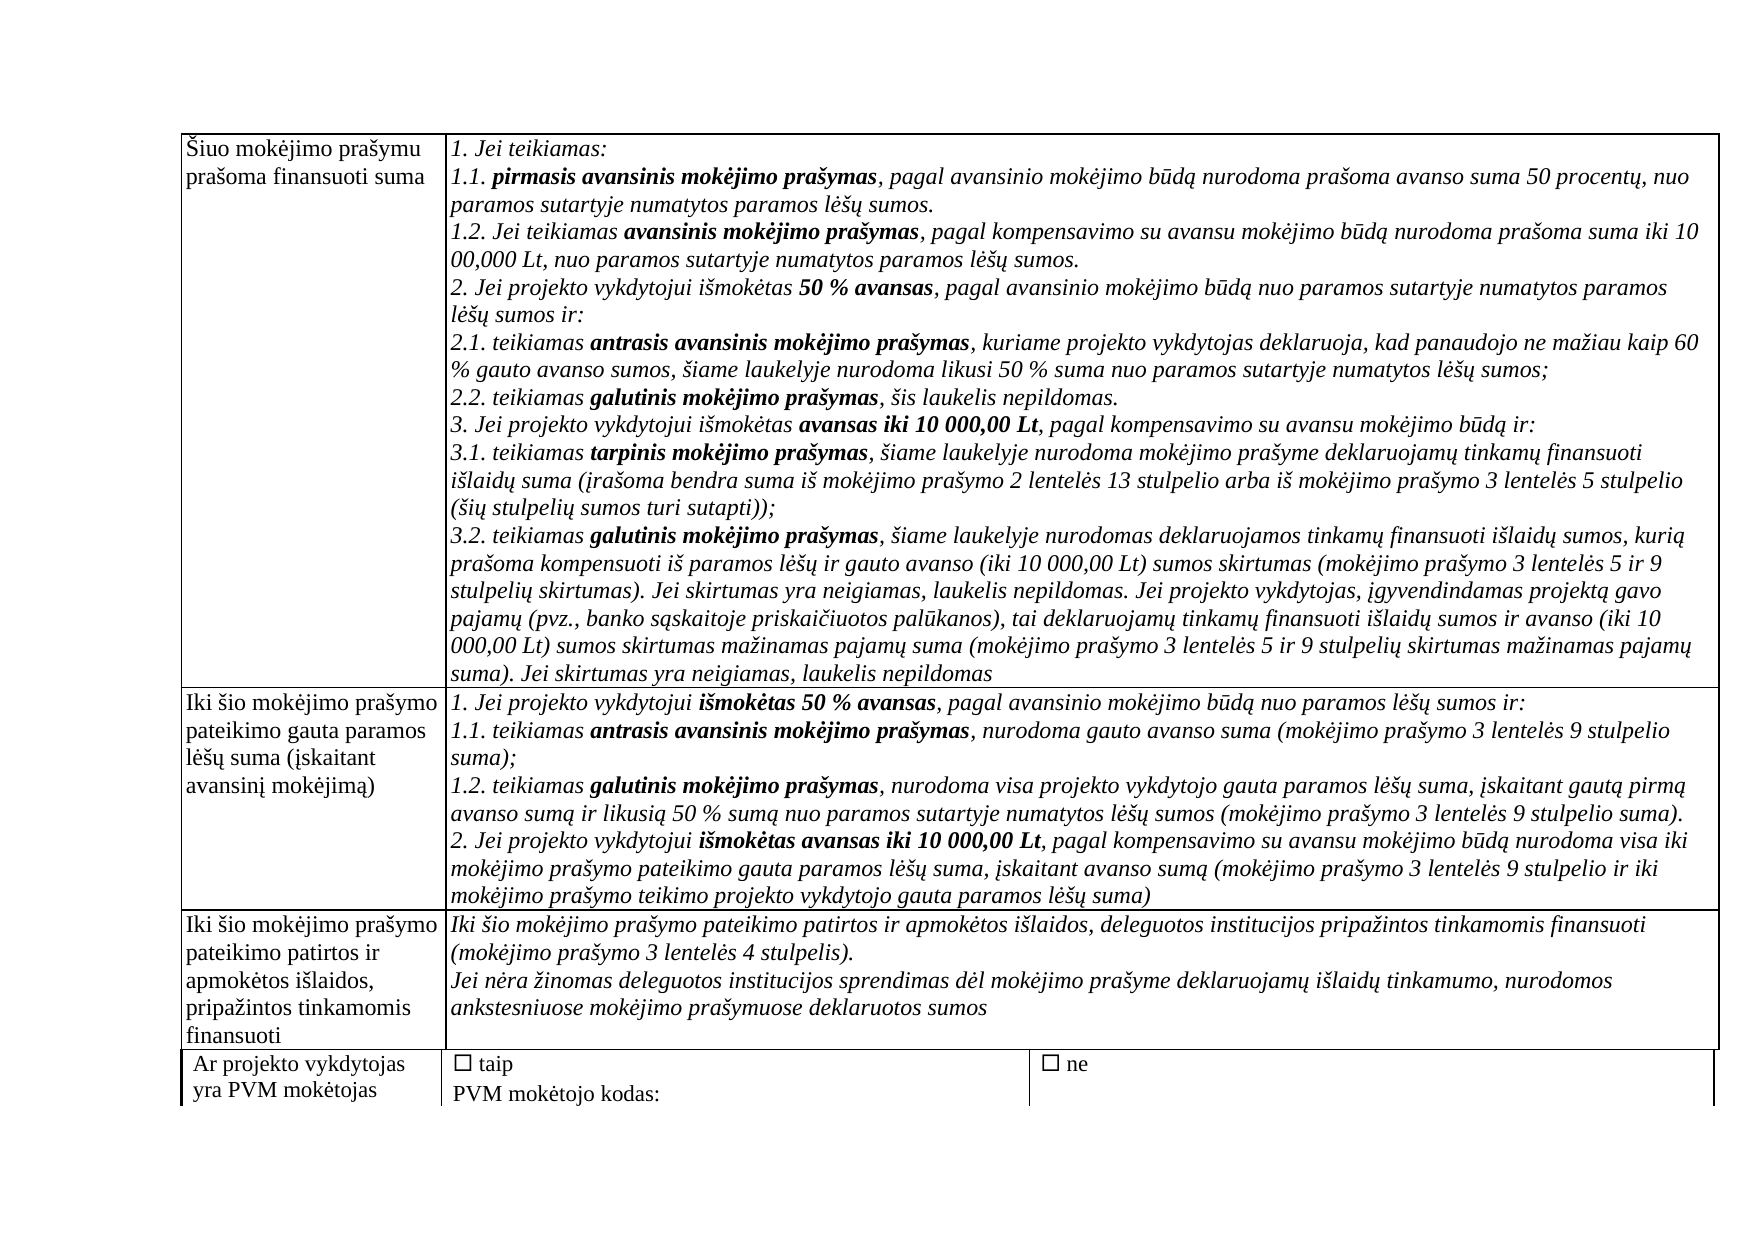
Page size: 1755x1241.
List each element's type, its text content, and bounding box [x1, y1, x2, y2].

table_cell Iki šio mokėjimo prašymo pateikimo patirtos ir apmokėtos išlaidos, pripažintos tinkamomis finansuoti [182, 911, 445, 1048]
table_cell Iki šio mokėjimo prašymo pateikimo patirtos ir apmokėtos išlaidos, deleguotos institucijos pripažintos tinkamomis finansuoti (mokėjimo prašymo 3 lentelės 4 stulpelis). Jei nėra žinomas deleguotos institucijos sprendimas dėl mokėjimo prašyme deklaruojamų išlaidų tinkamumo, nurodomos ankstesniuose mokėjimo prašymuose deklaruotos sumos [447, 911, 1718, 1048]
table_cell PVM mokėtojo kodas: [442, 1079, 1029, 1106]
table_cell [1715, 1050, 1719, 1079]
table_cell 1. Jei projekto vykdytojui išmokėtas 50 % avansas, pagal avansinio mokėjimo būdą nuo paramos lėšų sumos ir: 1.1. teikiamas antrasis avansinis mokėjimo prašymas, nurodoma gauto avanso suma (mokėjimo prašymo 3 lentelės 9 stulpelio suma); 1.2. teikiamas galutinis mokėjimo prašymas, nurodoma visa projekto vykdytojo gauta paramos lėšų suma, įskaitant gautą pirmą avanso sumą ir likusią 50 % sumą nuo paramos sutartyje numatytos lėšų sumos (mokėjimo prašymo 3 lentelės 9 stulpelio suma). 2. Jei projekto vykdytojui išmokėtas avansas iki 10 000,00 Lt, pagal kompensavimo su avansu mokėjimo būdą nurodoma visa iki mokėjimo prašymo pateikimo gauta paramos lėšų suma, įskaitant avanso sumą (mokėjimo prašymo 3 lentelės 9 stulpelio ir iki mokėjimo prašymo teikimo projekto vykdytojo gauta paramos lėšų suma) [447, 688, 1718, 909]
table_cell 1. Jei teikiamas: 1.1. pirmasis avansinis mokėjimo prašymas, pagal avansinio mokėjimo būdą nurodoma prašoma avanso suma 50 procentų, nuo paramos sutartyje numatytos paramos lėšų sumos. 1.2. Jei teikiamas avansinis mokėjimo prašymas, pagal kompensavimo su avansu mokėjimo būdą nurodoma prašoma suma iki 10 00,000 Lt, nuo paramos sutartyje numatytos paramos lėšų sumos. 2. Jei projekto vykdytojui išmokėtas 50 % avansas, pagal avansinio mokėjimo būdą nuo paramos sutartyje numatytos paramos lėšų sumos ir: 2.1. teikiamas antrasis avansinis mokėjimo prašymas, kuriame projekto vykdytojas deklaruoja, kad panaudojo ne mažiau kaip 60 % gauto avanso sumos, šiame laukelyje nurodoma likusi 50 % suma nuo paramos sutartyje numatytos lėšų sumos; 2.2. teikiamas galutinis mokėjimo prašymas, šis laukelis nepildomas. 3. Jei projekto vykdytojui išmokėtas avansas iki 10 000,00 Lt, pagal kompensavimo su avansu mokėjimo būdą ir: 3.1. teikiamas tarpinis mokėjimo prašymas, šiame laukelyje nurodoma mokėjimo prašyme deklaruojamų tinkamų finansuoti išlaidų suma (įrašoma bendra suma iš mokėjimo prašymo 2 lentelės 13 stulpelio arba iš mokėjimo prašymo 3 lentelės 5 stulpelio (šių stulpelių sumos turi sutapti)); 3.2. teikiamas galutinis mokėjimo prašymas, šiame laukelyje nurodomas deklaruojamos tinkamų finansuoti išlaidų sumos, kurią prašoma kompensuoti iš paramos lėšų ir gauto avanso (iki 10 000,00 Lt) sumos skirtumas (mokėjimo prašymo 3 lentelės 5 ir 9 stulpelių skirtumas). Jei skirtumas yra neigiamas, laukelis nepildomas. Jei projekto vykdytojas, įgyvendindamas projektą gavo pajamų (pvz., banko sąskaitoje priskaičiuotos palūkanos), tai deklaruojamų tinkamų finansuoti išlaidų sumos ir avanso (iki 10 000,00 Lt) sumos skirtumas mažinamas pajamų suma (mokėjimo prašymo 3 lentelės 5 ir 9 stulpelių skirtumas mažinamas pajamų suma). Jei skirtumas yra neigiamas, laukelis nepildomas [447, 135, 1718, 687]
table_cell [1715, 1079, 1719, 1106]
table_cell [] taip [442, 1050, 1029, 1079]
table_cell [] ne [1030, 1050, 1713, 1106]
table_cell Šiuo mokėjimo prašymu prašoma finansuoti suma [182, 135, 445, 687]
table_cell Iki šio mokėjimo prašymo pateikimo gauta paramos lėšų suma (įskaitant avansinį mokėjimą) [182, 688, 445, 909]
table_cell Ar projekto vykdytojas yra PVM mokėtojas ([] – pažymėti X) [183, 1050, 441, 1106]
